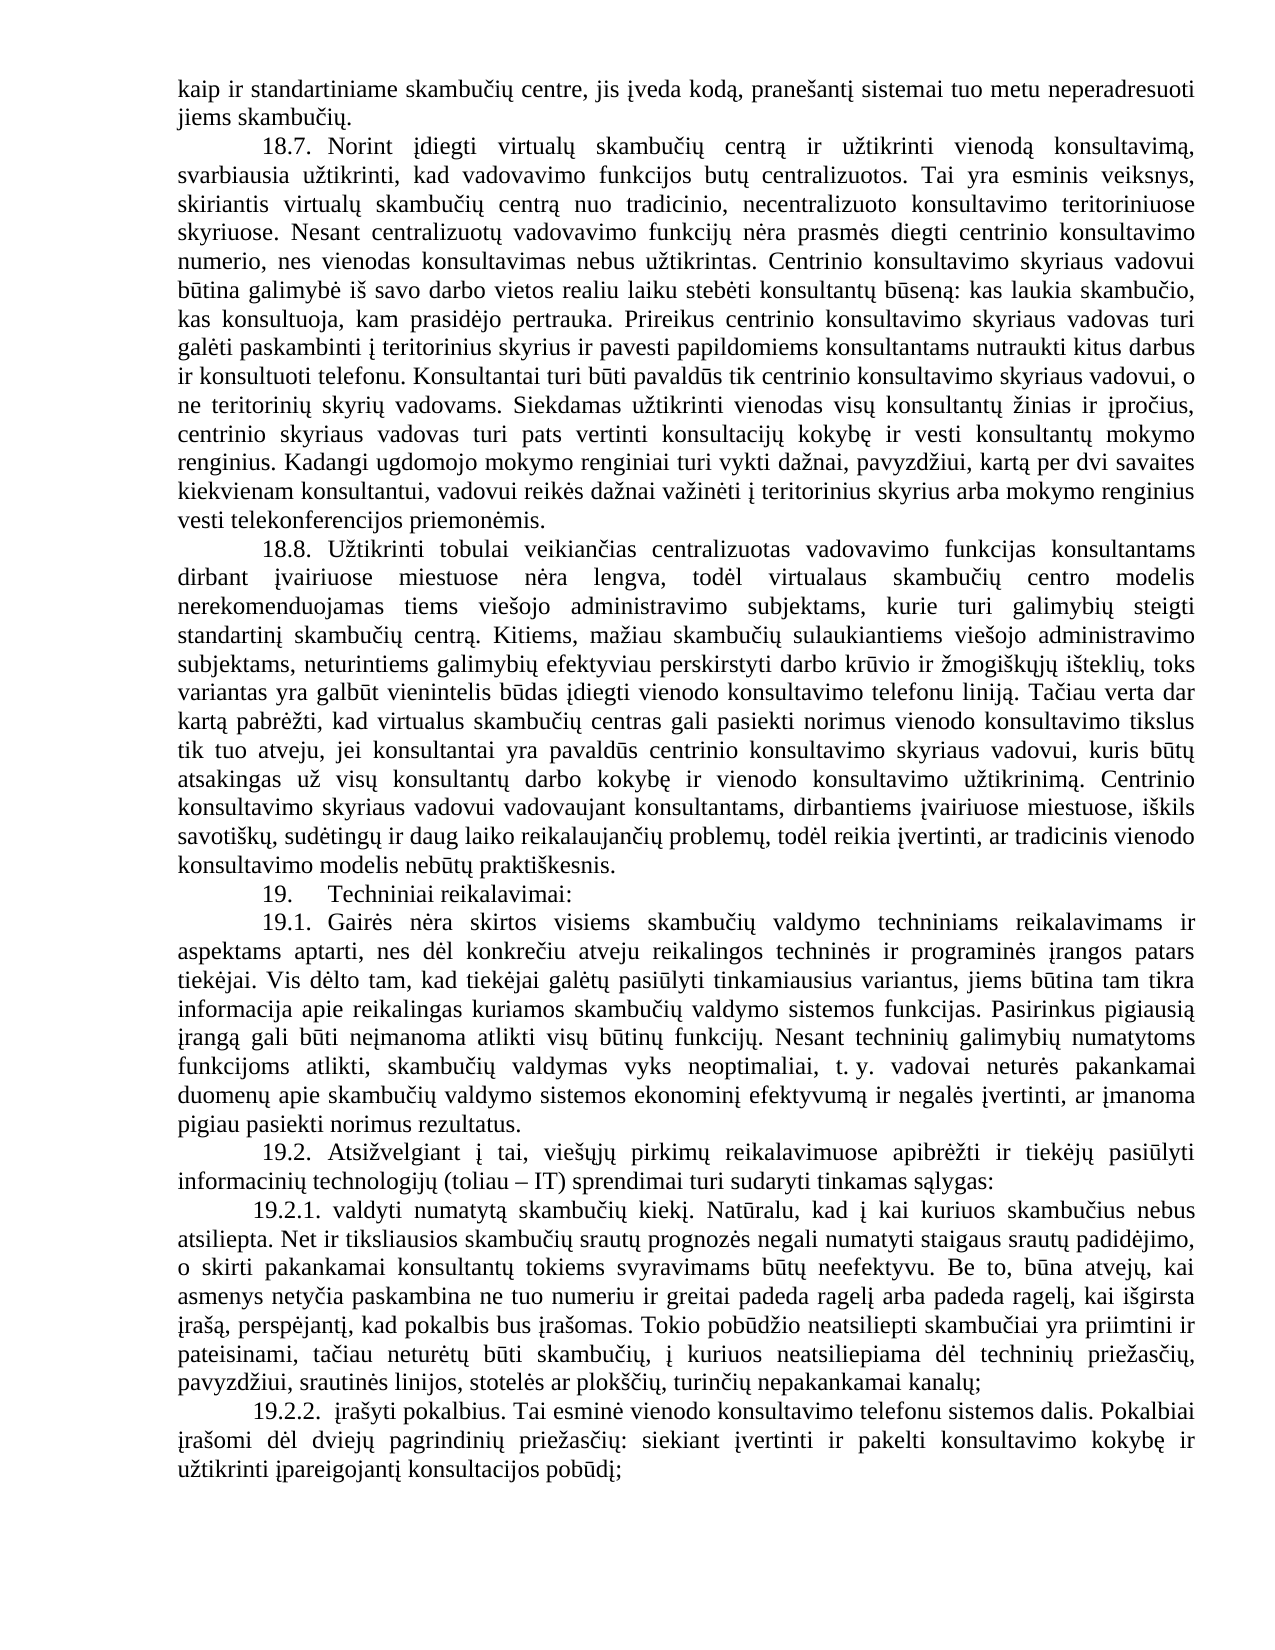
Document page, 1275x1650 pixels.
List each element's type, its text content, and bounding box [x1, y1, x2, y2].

text kaip ir standartiniame skambučių centre, jis įveda kodą, pranešantį sistemai tuo metu neperadresuoti jiems skambučių. [177, 74, 1196, 131]
text 18.7. Norint įdiegti virtualų skambučių centrą ir užtikrinti vienodą konsultavimą, svarbiausia užtikrinti, kad vadovavimo funkcijos butų centralizuotos. Tai yra esminis veiksnys, skiriantis virtualų skambučių centrą nuo tradicinio, necentralizuoto konsultavimo teritoriniuose skyriuose. Nesant centralizuotų vadovavimo funkcijų nėra prasmės diegti centrinio konsultavimo numerio, nes vienodas konsultavimas nebus užtikrintas. Centrinio konsultavimo skyriaus vadovui būtina galimybė iš savo darbo vietos realiu laiku stebėti konsultantų būseną: kas laukia skambučio, kas konsultuoja, kam prasidėjo pertrauka. Prireikus centrinio konsultavimo skyriaus vadovas turi galėti paskambinti į teritorinius skyrius ir pavesti papildomiems konsultantams nutraukti kitus darbus ir konsultuoti telefonu. Konsultantai turi būti pavaldūs tik centrinio konsultavimo skyriaus vadovui, o ne teritorinių skyrių vadovams. Siekdamas užtikrinti vienodas visų konsultantų žinias ir įpročius, centrinio skyriaus vadovas turi pats vertinti konsultacijų kokybę ir vesti konsultantų mokymo renginius. Kadangi ugdomojo mokymo renginiai turi vykti dažnai, pavyzdžiui, kartą per dvi savaites kiekvienam konsultantui, vadovui reikės dažnai važinėti į teritorinius skyrius arba mokymo renginius vesti telekonferencijos priemonėmis. [177, 131, 1196, 534]
text 19.2.1. valdyti numatytą skambučių kiekį. Natūralu, kad į kai kuriuos skambučius nebus atsiliepta. Net ir tiksliausios skambučių srautų prognozės negali numatyti staigaus srautų padidėjimo, o skirti pakankamai konsultantų tokiems svyravimams būtų neefektyvu. Be to, būna atvejų, kai asmenys netyčia paskambina ne tuo numeriu ir greitai padeda ragelį arba padeda ragelį, kai išgirsta įrašą, perspėjantį, kad pokalbis bus įrašomas. Tokio pobūdžio neatsiliepti skambučiai yra priimtini ir pateisinami, tačiau neturėtų būti skambučių, į kuriuos neatsiliepiama dėl techninių priežasčių, pavyzdžiui, srautinės linijos, stotelės ar plokščių, turinčių nepakankamai kanalų; [177, 1195, 1196, 1396]
text 19.2. Atsižvelgiant į tai, viešųjų pirkimų reikalavimuose apibrėžti ir tiekėjų pasiūlyti informacinių technologijų (toliau – IT) sprendimai turi sudaryti tinkamas sąlygas: [177, 1137, 1196, 1195]
text 19.1. Gairės nėra skirtos visiems skambučių valdymo techniniams reikalavimams ir aspektams aptarti, nes dėl konkrečiu atveju reikalingos techninės ir programinės įrangos patars tiekėjai. Vis dėlto tam, kad tiekėjai galėtų pasiūlyti tinkamiausius variantus, jiems būtina tam tikra informacija apie reikalingas kuriamos skambučių valdymo sistemos funkcijas. Pasirinkus pigiausią įrangą gali būti neįmanoma atlikti visų būtinų funkcijų. Nesant techninių galimybių numatytoms funkcijoms atlikti, skambučių valdymas vyks neoptimaliai, t. y. vadovai neturės pakankamai duomenų apie skambučių valdymo sistemos ekonominį efektyvumą ir negalės įvertinti, ar įmanoma pigiau pasiekti norimus rezultatus. [177, 907, 1196, 1137]
text 18.8. Užtikrinti tobulai veikiančias centralizuotas vadovavimo funkcijas konsultantams dirbant įvairiuose miestuose nėra lengva, todėl virtualaus skambučių centro modelis nerekomenduojamas tiems viešojo administravimo subjektams, kurie turi galimybių steigti standartinį skambučių centrą. Kitiems, mažiau skambučių sulaukiantiems viešojo administravimo subjektams, neturintiems galimybių efektyviau perskirstyti darbo krūvio ir žmogiškųjų išteklių, toks variantas yra galbūt vienintelis būdas įdiegti vienodo konsultavimo telefonu liniją. Tačiau verta dar kartą pabrėžti, kad virtualus skambučių centras gali pasiekti norimus vienodo konsultavimo tikslus tik tuo atveju, jei konsultantai yra pavaldūs centrinio konsultavimo skyriaus vadovui, kuris būtų atsakingas už visų konsultantų darbo kokybę ir vienodo konsultavimo užtikrinimą. Centrinio konsultavimo skyriaus vadovui vadovaujant konsultantams, dirbantiems įvairiuose miestuose, iškils savotiškų, sudėtingų ir daug laiko reikalaujančių problemų, todėl reikia įvertinti, ar tradicinis vienodo konsultavimo modelis nebūtų praktiškesnis. [177, 534, 1196, 879]
text 19. Techniniai reikalavimai: [177, 879, 1196, 907]
text 19.2.2. įrašyti pokalbius. Tai esminė vienodo konsultavimo telefonu sistemos dalis. Pokalbiai įrašomi dėl dviejų pagrindinių priežasčių: siekiant įvertinti ir pakelti konsultavimo kokybę ir užtikrinti įpareigojantį konsultacijos pobūdį; [177, 1396, 1196, 1482]
